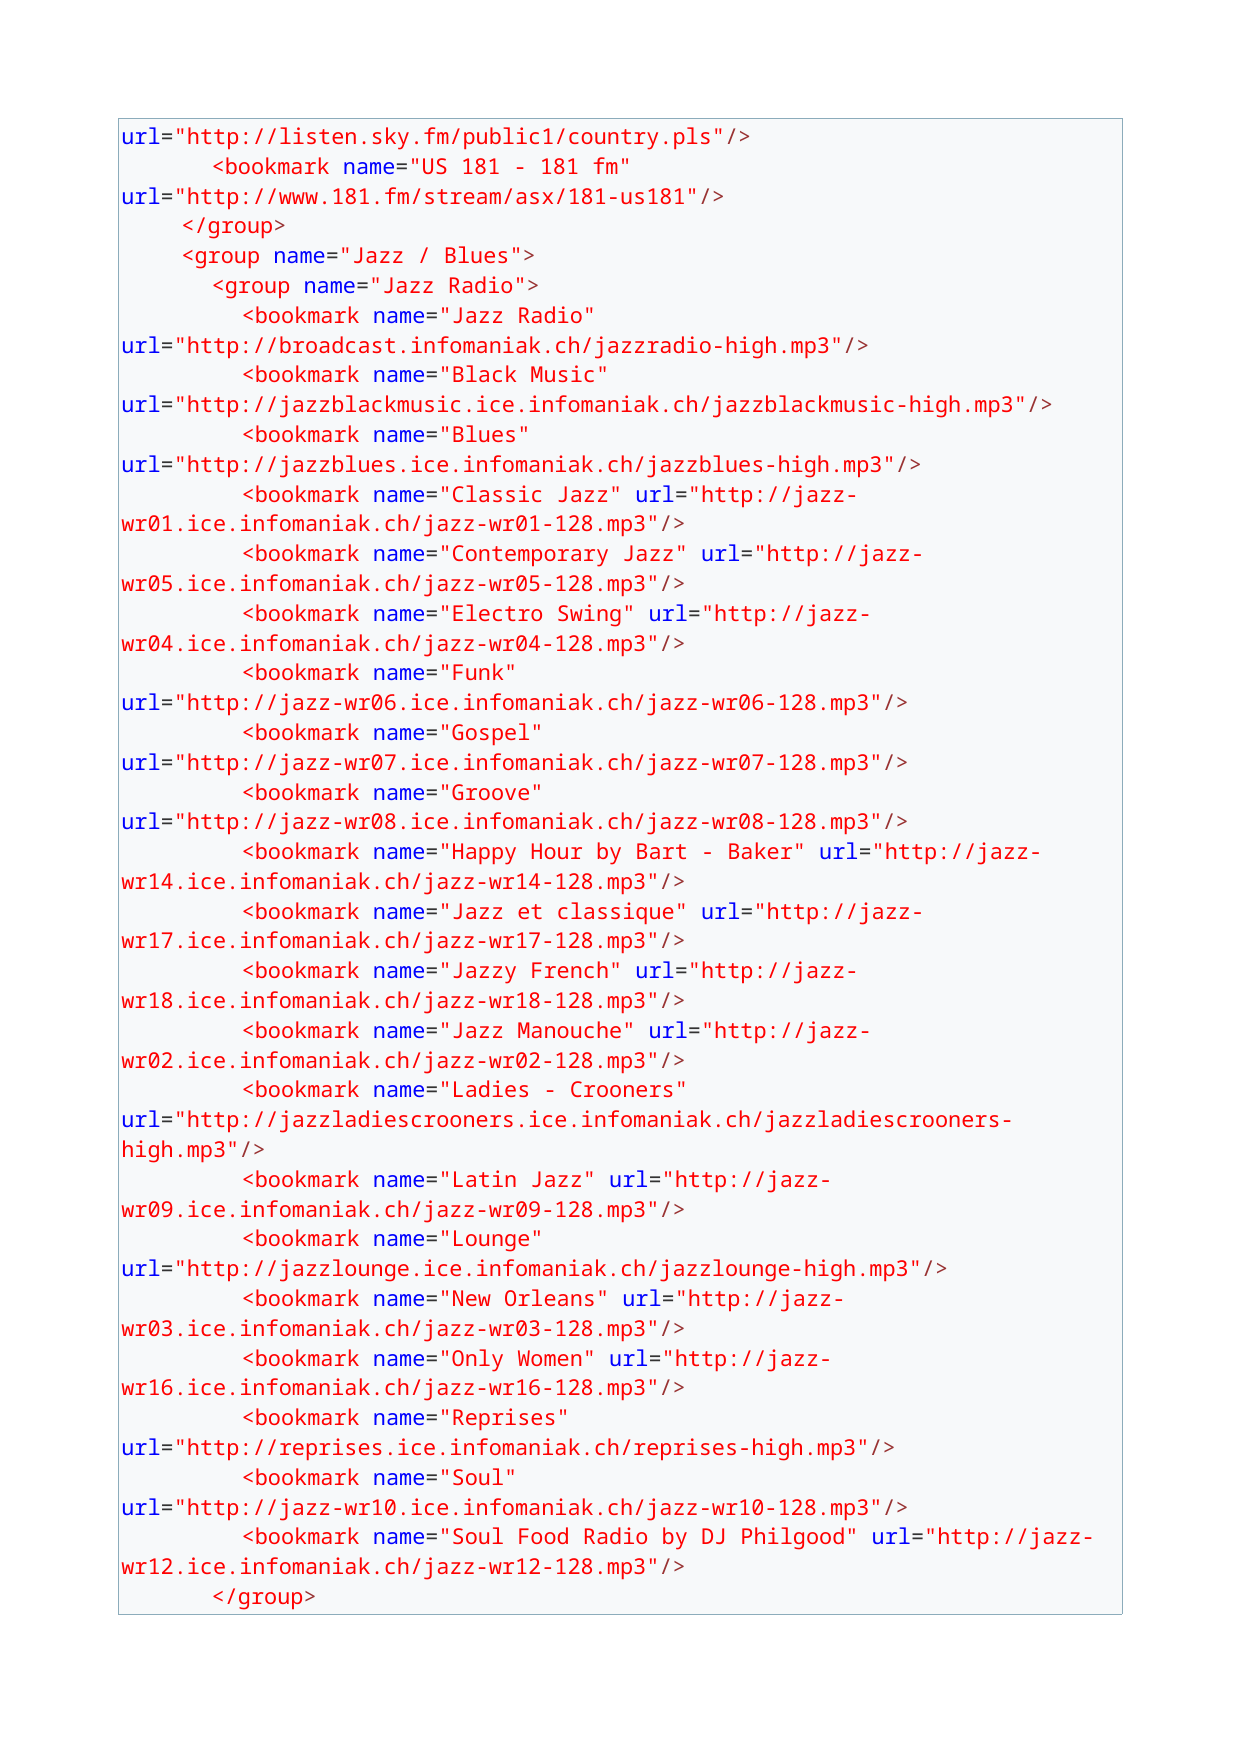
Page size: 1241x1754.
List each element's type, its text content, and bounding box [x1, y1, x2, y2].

table_header url="http://listen.sky.fm/public1/country.pls"/> <bookmark name="US 181 - 181 fm" url="http://www.181.fm/stream/asx/181-us181"/> </group> <group name="Jazz / Blues"> <group name="Jazz Radio"> <bookmark name="Jazz Radio" url="http://broadcast.infomaniak.ch/jazzradio-high.mp3"/> <bookmark name="Black Music" url="http://jazzblackmusic.ice.infomaniak.ch/jazzblackmusic-high.mp3"/> <bookmark name="Blues" url="http://jazzblues.ice.infomaniak.ch/jazzblues-high.mp3"/> <bookmark name="Classic Jazz" url="http://jazz-wr01.ice.infomaniak.ch/jazz-wr01-128.mp3"/> <bookmark name="Contemporary Jazz" url="http://jazz-wr05.ice.infomaniak.ch/jazz-wr05-128.mp3"/> <bookmark name="Electro Swing" url="http://jazz-wr04.ice.infomaniak.ch/jazz-wr04-128.mp3"/> <bookmark name="Funk" url="http://jazz-wr06.ice.infomaniak.ch/jazz-wr06-128.mp3"/> <bookmark name="Gospel" url="http://jazz-wr07.ice.infomaniak.ch/jazz-wr07-128.mp3"/> <bookmark name="Groove" url="http://jazz-wr08.ice.infomaniak.ch/jazz-wr08-128.mp3"/> <bookmark name="Happy Hour by Bart - Baker" url="http://jazz-wr14.ice.infomaniak.ch/jazz-wr14-128.mp3"/> <bookmark name="Jazz et classique" url="http://jazz-wr17.ice.infomaniak.ch/jazz-wr17-128.mp3"/> <bookmark name="Jazzy French" url="http://jazz-wr18.ice.infomaniak.ch/jazz-wr18-128.mp3"/> <bookmark name="Jazz Manouche" url="http://jazz-wr02.ice.infomaniak.ch/jazz-wr02-128.mp3"/> <bookmark name="Ladies - Crooners" url="http://jazzladiescrooners.ice.infomaniak.ch/jazzladiescrooners-high.mp3"/> <bookmark name="Latin Jazz" url="http://jazz-wr09.ice.infomaniak.ch/jazz-wr09-128.mp3"/> <bookmark name="Lounge" url="http://jazzlounge.ice.infomaniak.ch/jazzlounge-high.mp3"/> <bookmark name="New Orleans" url="http://jazz-wr03.ice.infomaniak.ch/jazz-wr03-128.mp3"/> <bookmark name="Only Women" url="http://jazz-wr16.ice.infomaniak.ch/jazz-wr16-128.mp3"/> <bookmark name="Reprises" url="http://reprises.ice.infomaniak.ch/reprises-high.mp3"/> <bookmark name="Soul" url="http://jazz-wr10.ice.infomaniak.ch/jazz-wr10-128.mp3"/> <bookmark name="Soul Food Radio by DJ Philgood" url="http://jazz-wr12.ice.infomaniak.ch/jazz-wr12-128.mp3"/> </group> [119, 119, 1122, 1614]
